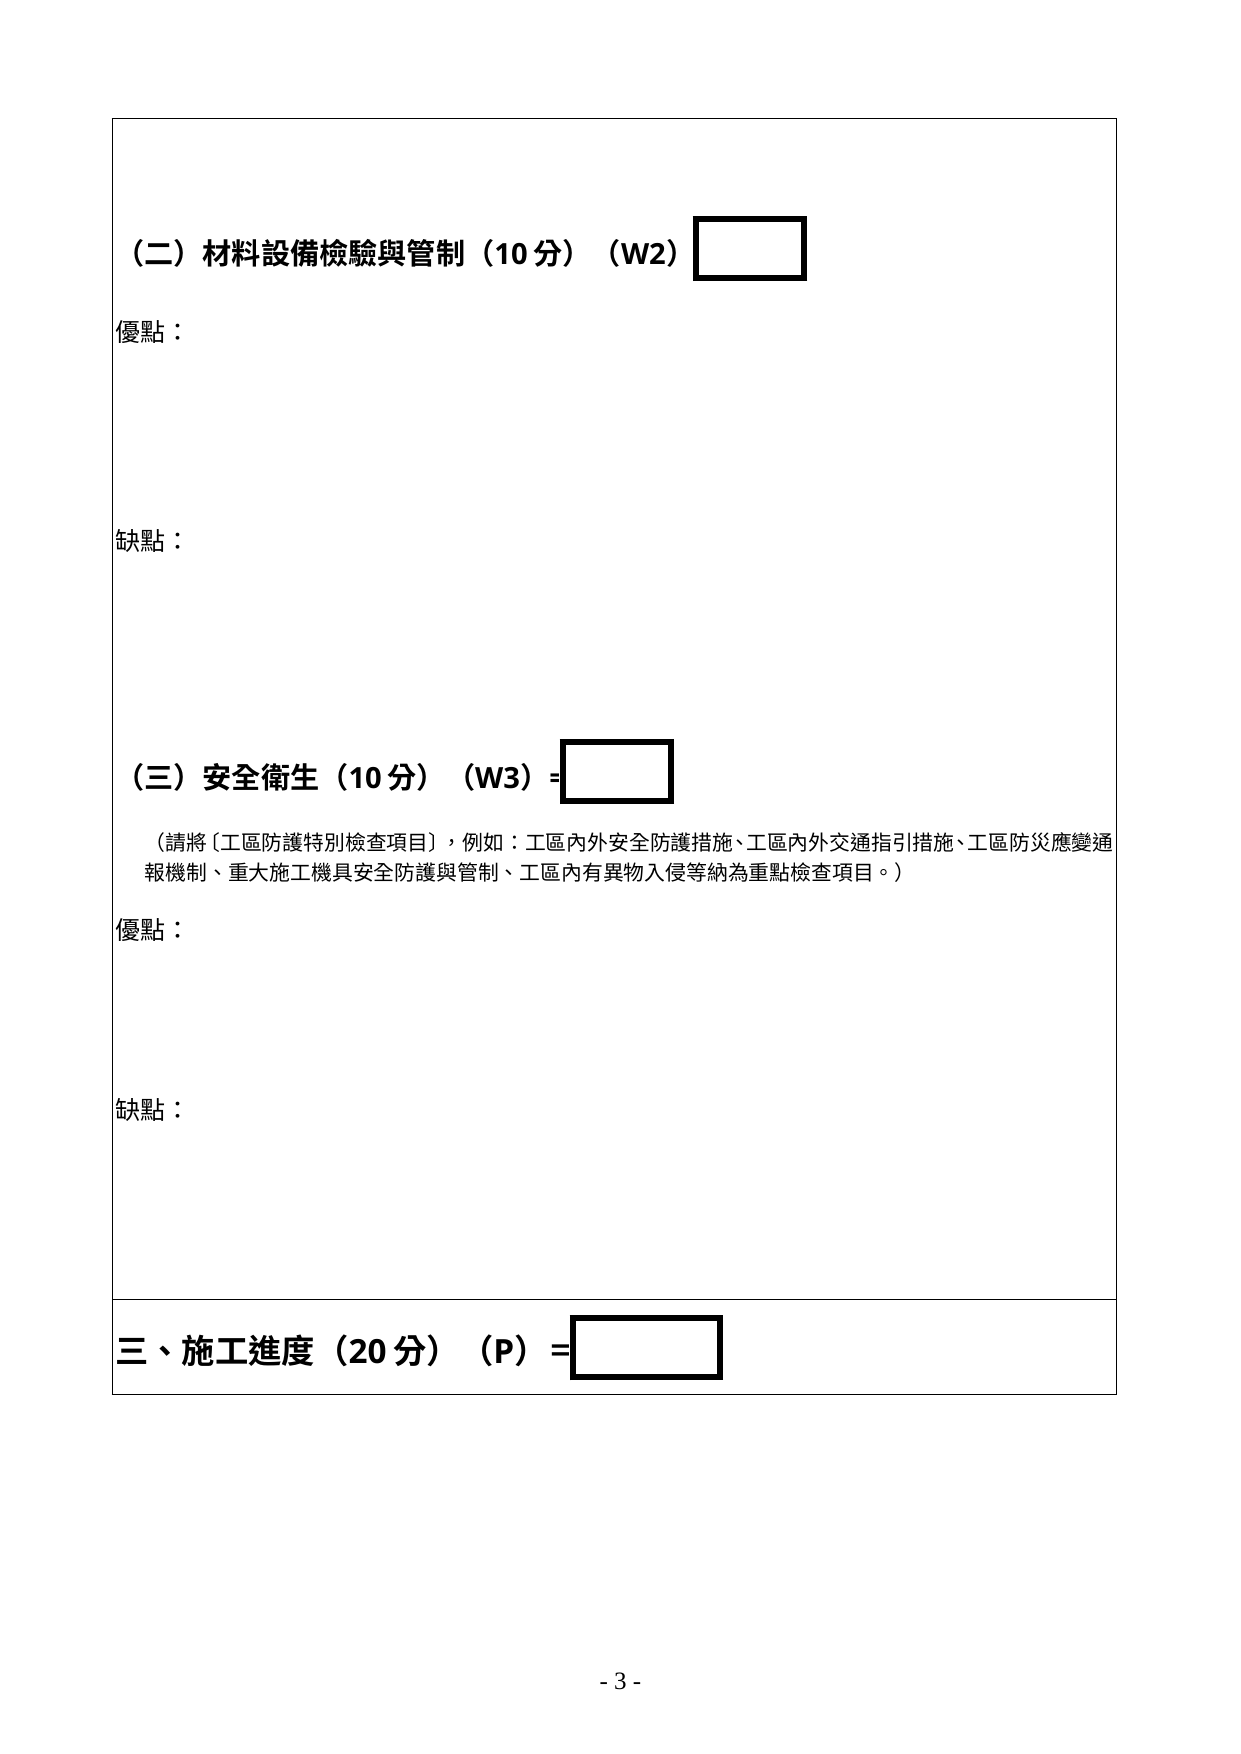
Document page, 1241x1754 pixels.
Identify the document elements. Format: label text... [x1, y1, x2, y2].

table_cell （二）材料設備檢驗與管制（10分）（W2）= 優點： 缺點： （三）安全衛生（10分）（W3）= （請將〔工區防護特別檢查項目〕，例如：工區內外安全防護措施、工區內外交通指引措施、工區防災應變通報機制、重大施工機具安全防護與管制、工區內有異物入侵等納為重點檢查項目。） 優點： 缺點： [113, 119, 1116, 1299]
table_cell 三、施工進度（20分）（P）＝ [113, 1300, 1116, 1393]
